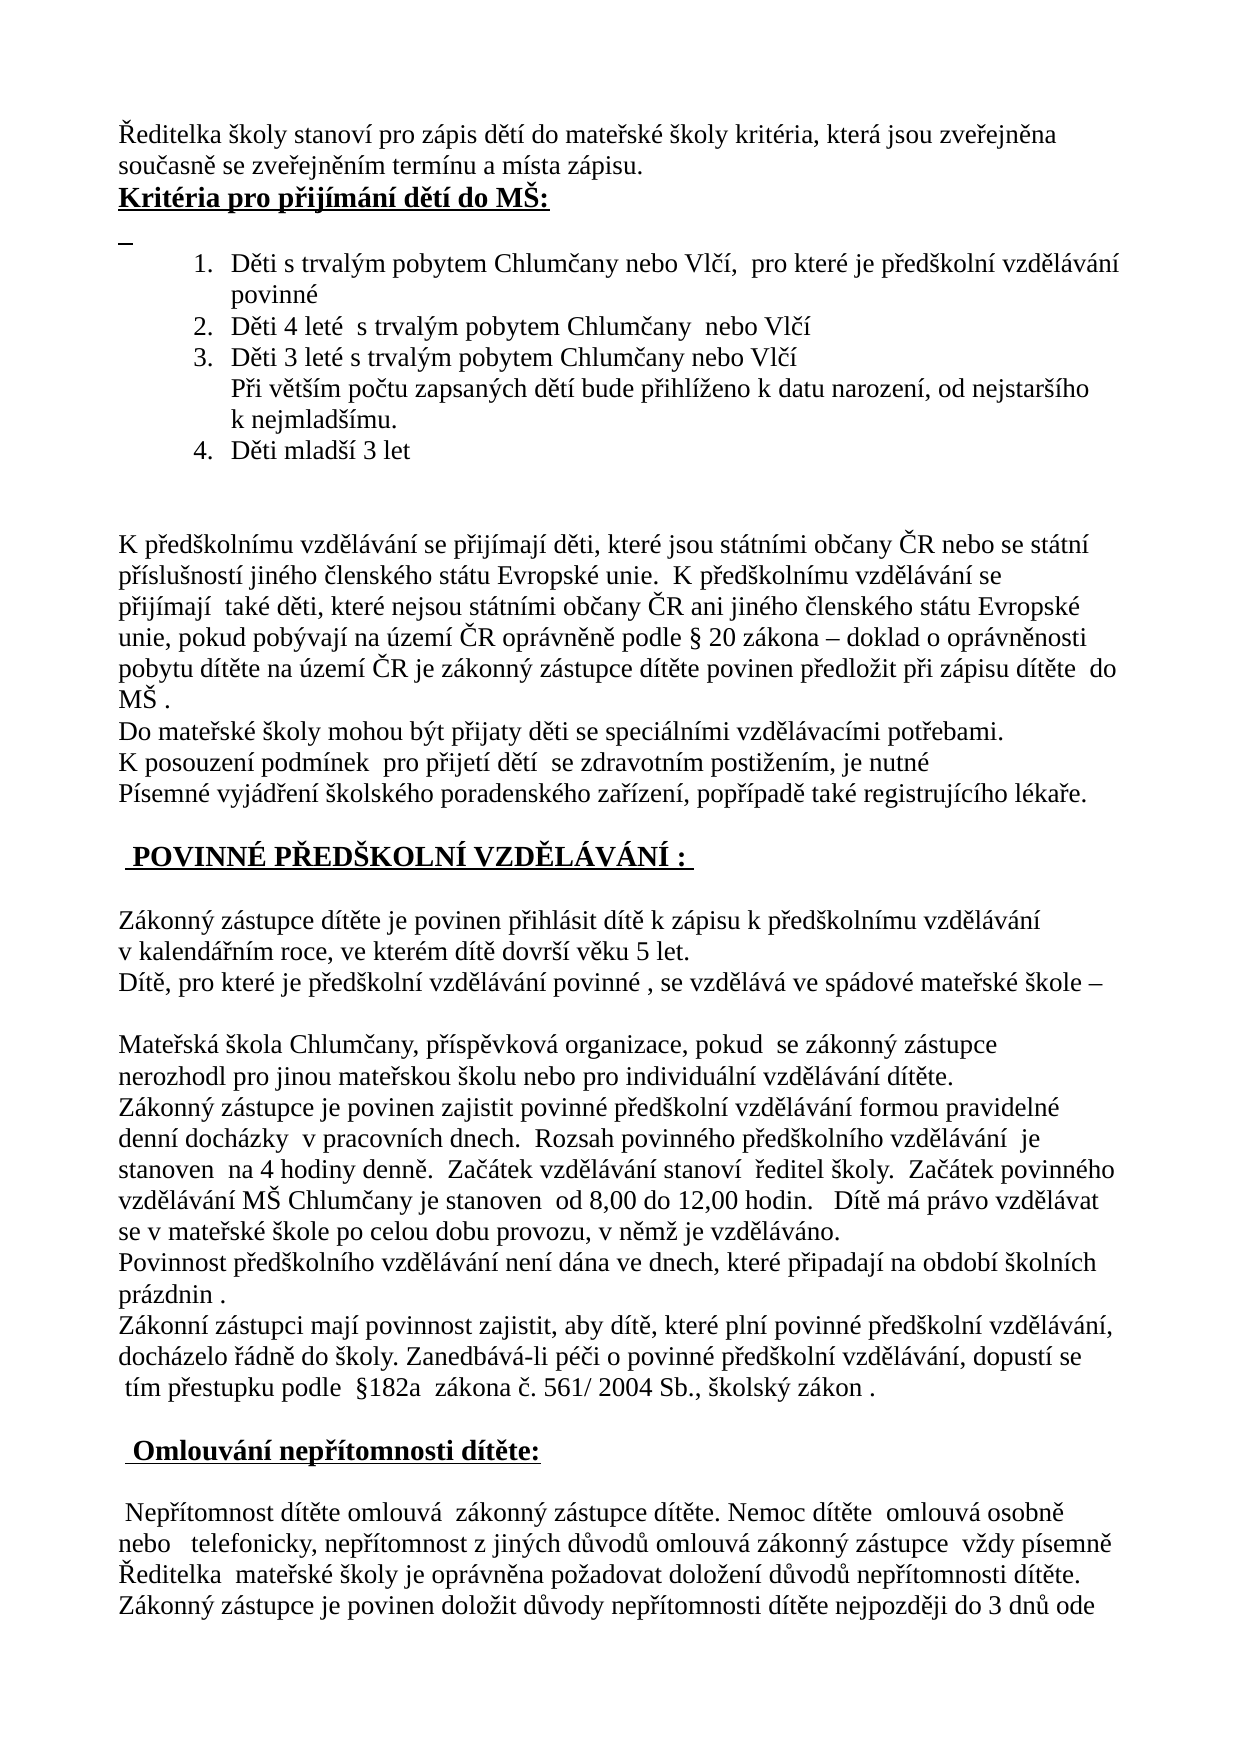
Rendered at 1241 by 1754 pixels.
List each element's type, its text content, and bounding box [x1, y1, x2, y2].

text Písemné vyjádření školského poradenského zařízení, popřípadě také registrujícího lékaře. [118, 777, 1122, 808]
text POVINNÉ PŘEDŠKOLNÍ VZDĚLÁVÁNÍ : [118, 839, 1122, 873]
list Děti 3 leté s trvalým pobytem Chlumčany nebo Vlčí [193, 341, 1122, 372]
text nerozhodl pro jinou mateřskou školu nebo pro individuální vzdělávání dítěte. [118, 1060, 1122, 1091]
text Povinnost předškolního vzdělávání není dána ve dnech, které připadají na období školních [118, 1247, 1122, 1278]
text Zákonný zástupce je povinen zajistit povinné předškolní vzdělávání formou pravidelné [118, 1091, 1122, 1122]
text Do mateřské školy mohou být přijaty děti se speciálními vzdělávacími potřebami. K posouzení podmínek pro přijetí dětí se zdravotním postižením, je nutné [118, 715, 1122, 777]
text Ředitelka mateřské školy je oprávněna požadovat doložení důvodů nepřítomnosti dítěte. [118, 1558, 1122, 1589]
text k nejmladšímu. [231, 403, 1122, 434]
text Zákonný zástupce dítěte je povinen přihlásit dítě k zápisu k předškolnímu vzdělávání [118, 904, 1122, 935]
list Děti mladší 3 let [193, 434, 1122, 466]
text docházelo řádně do školy. Zanedbává-li péči o povinné předškolní vzdělávání, dopustí se [118, 1340, 1122, 1371]
text denní docházky v pracovních dnech. Rozsah povinného předškolního vzdělávání je [118, 1122, 1122, 1153]
list Děti s trvalým pobytem Chlumčany nebo Vlčí, pro které je předškolní vzdělávání povinné [193, 247, 1122, 310]
text Kritéria pro přijímání dětí do MŠ: [118, 180, 1122, 214]
text Ředitelka školy stanoví pro zápis dětí do mateřské školy kritéria, která jsou zveřejněna současně se zveřejněním termínu a místa zápisu. [118, 118, 1122, 180]
text Dítě, pro které je předškolní vzdělávání povinné , se vzdělává ve spádové mateřské škole – [118, 966, 1122, 997]
text příslušností jiného členského státu Evropské unie. K předškolnímu vzdělávání se [118, 559, 1122, 590]
text prázdnin . Zákonní zástupci mají povinnost zajistit, aby dítě, které plní povinné předškolní vzdělávání, [118, 1278, 1122, 1340]
text Při větším počtu zapsaných dětí bude přihlíženo k datu narození, od nejstaršího [231, 372, 1122, 403]
text Nepřítomnost dítěte omlouvá zákonný zástupce dítěte. Nemoc dítěte omlouvá osobně nebo telefonicky, nepřítomnost z jiných důvodů omlouvá zákonný zástupce vždy písemně [118, 1496, 1122, 1558]
text Zákonný zástupce je povinen doložit důvody nepřítomnosti dítěte nejpozději do 3 dnů ode [118, 1589, 1122, 1620]
text tím přestupku podle §182a zákona č. 561/ 2004 Sb., školský zákon . [118, 1371, 1122, 1402]
text Omlouvání nepřítomnosti dítěte: [118, 1433, 1122, 1467]
list Děti 4 leté s trvalým pobytem Chlumčany nebo Vlčí [193, 310, 1122, 341]
text přijímají také děti, které nejsou státními občany ČR ani jiného členského státu Evropské unie, pokud pobývají na území ČR oprávněně podle § 20 zákona – doklad o oprávněnosti [118, 590, 1122, 652]
text stanoven na 4 hodiny denně. Začátek vzdělávání stanoví ředitel školy. Začátek povinného vzdělávání MŠ Chlumčany je stanoven od 8,00 do 12,00 hodin. Dítě má právo vzdělávat se v mateřské škole po celou dobu provozu, v němž je vzděláváno. [118, 1153, 1122, 1247]
text pobytu dítěte na území ČR je zákonný zástupce dítěte povinen předložit při zápisu dítěte do MŠ . [118, 652, 1122, 715]
text Mateřská škola Chlumčany, příspěvková organizace, pokud se zákonný zástupce [118, 1028, 1122, 1060]
text v kalendářním roce, ve kterém dítě dovrší věku 5 let. [118, 935, 1122, 966]
text K předškolnímu vzdělávání se přijímají děti, které jsou státními občany ČR nebo se státní [118, 528, 1122, 559]
